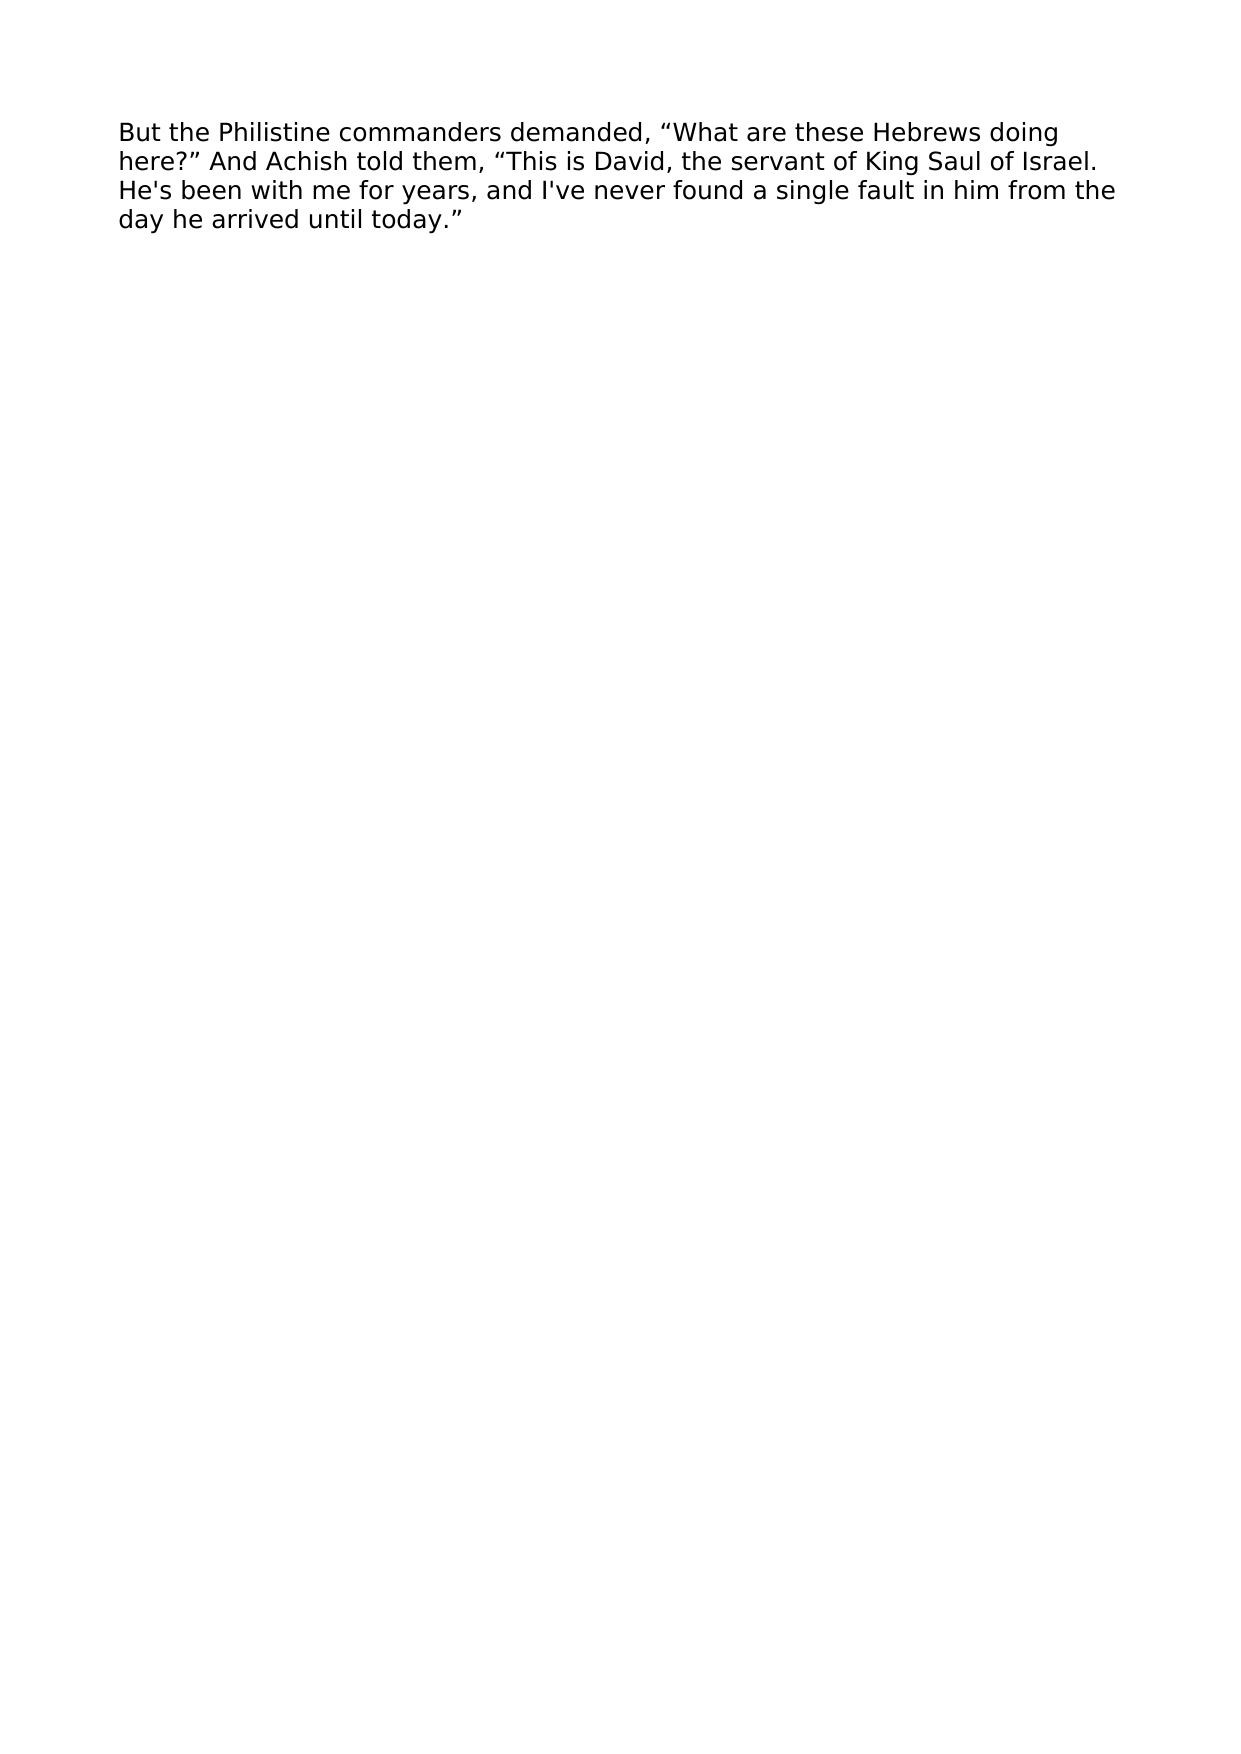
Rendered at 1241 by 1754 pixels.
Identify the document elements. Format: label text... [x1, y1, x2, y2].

text But the Philistine commanders demanded, “What are these Hebrews doing here?” And Achish told them, “This is David, the servant of King Saul of Israel. He's been with me for years, and I've never found a single fault in him from the day he arrived until today.” [118, 118, 1122, 235]
